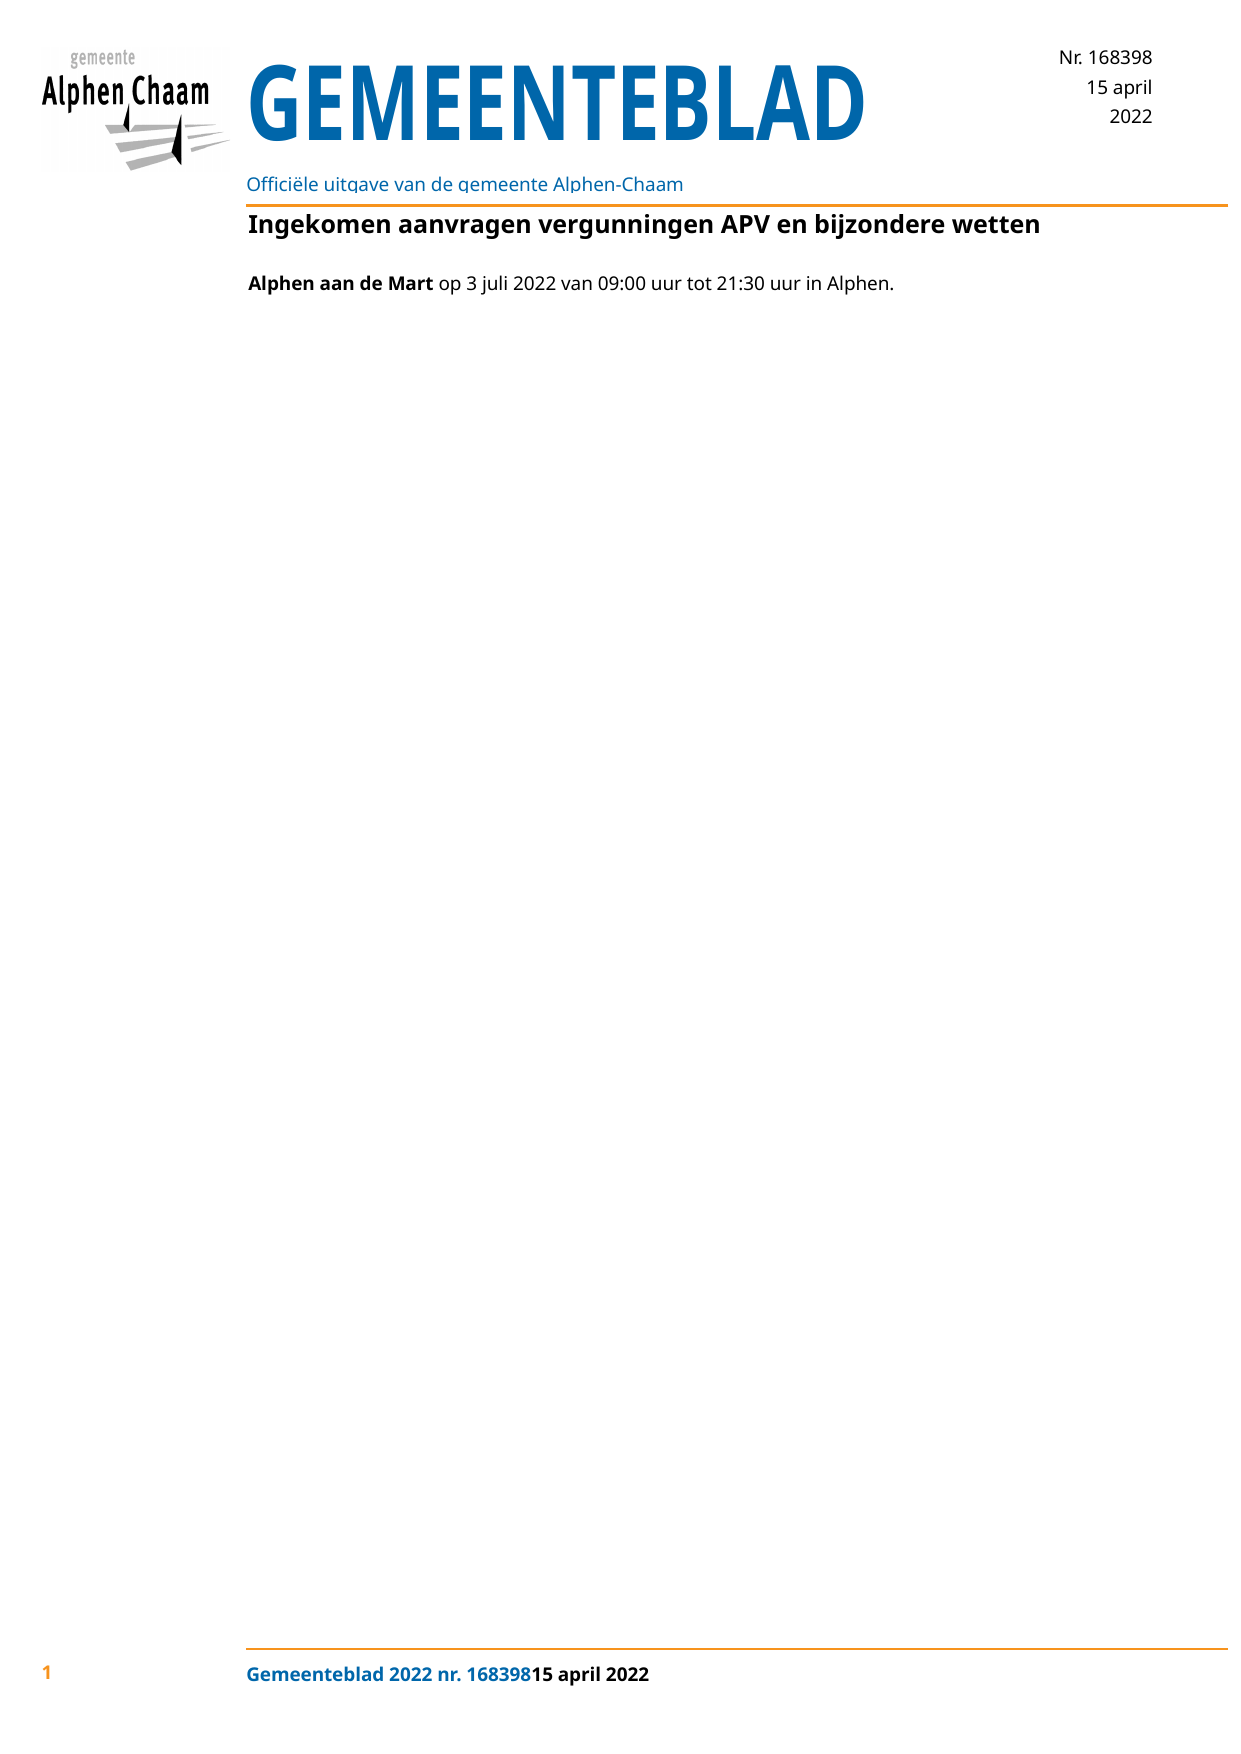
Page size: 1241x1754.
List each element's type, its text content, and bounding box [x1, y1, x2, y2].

text Ingekomen aanvragen vergunningen APV en bijzondere wetten [248, 207, 1152, 241]
picture [41, 47, 231, 172]
text Alphen aan de Mart op 3 juli 2022 van 09:00 uur tot 21:30 uur in Alphen. [248, 270, 1152, 296]
